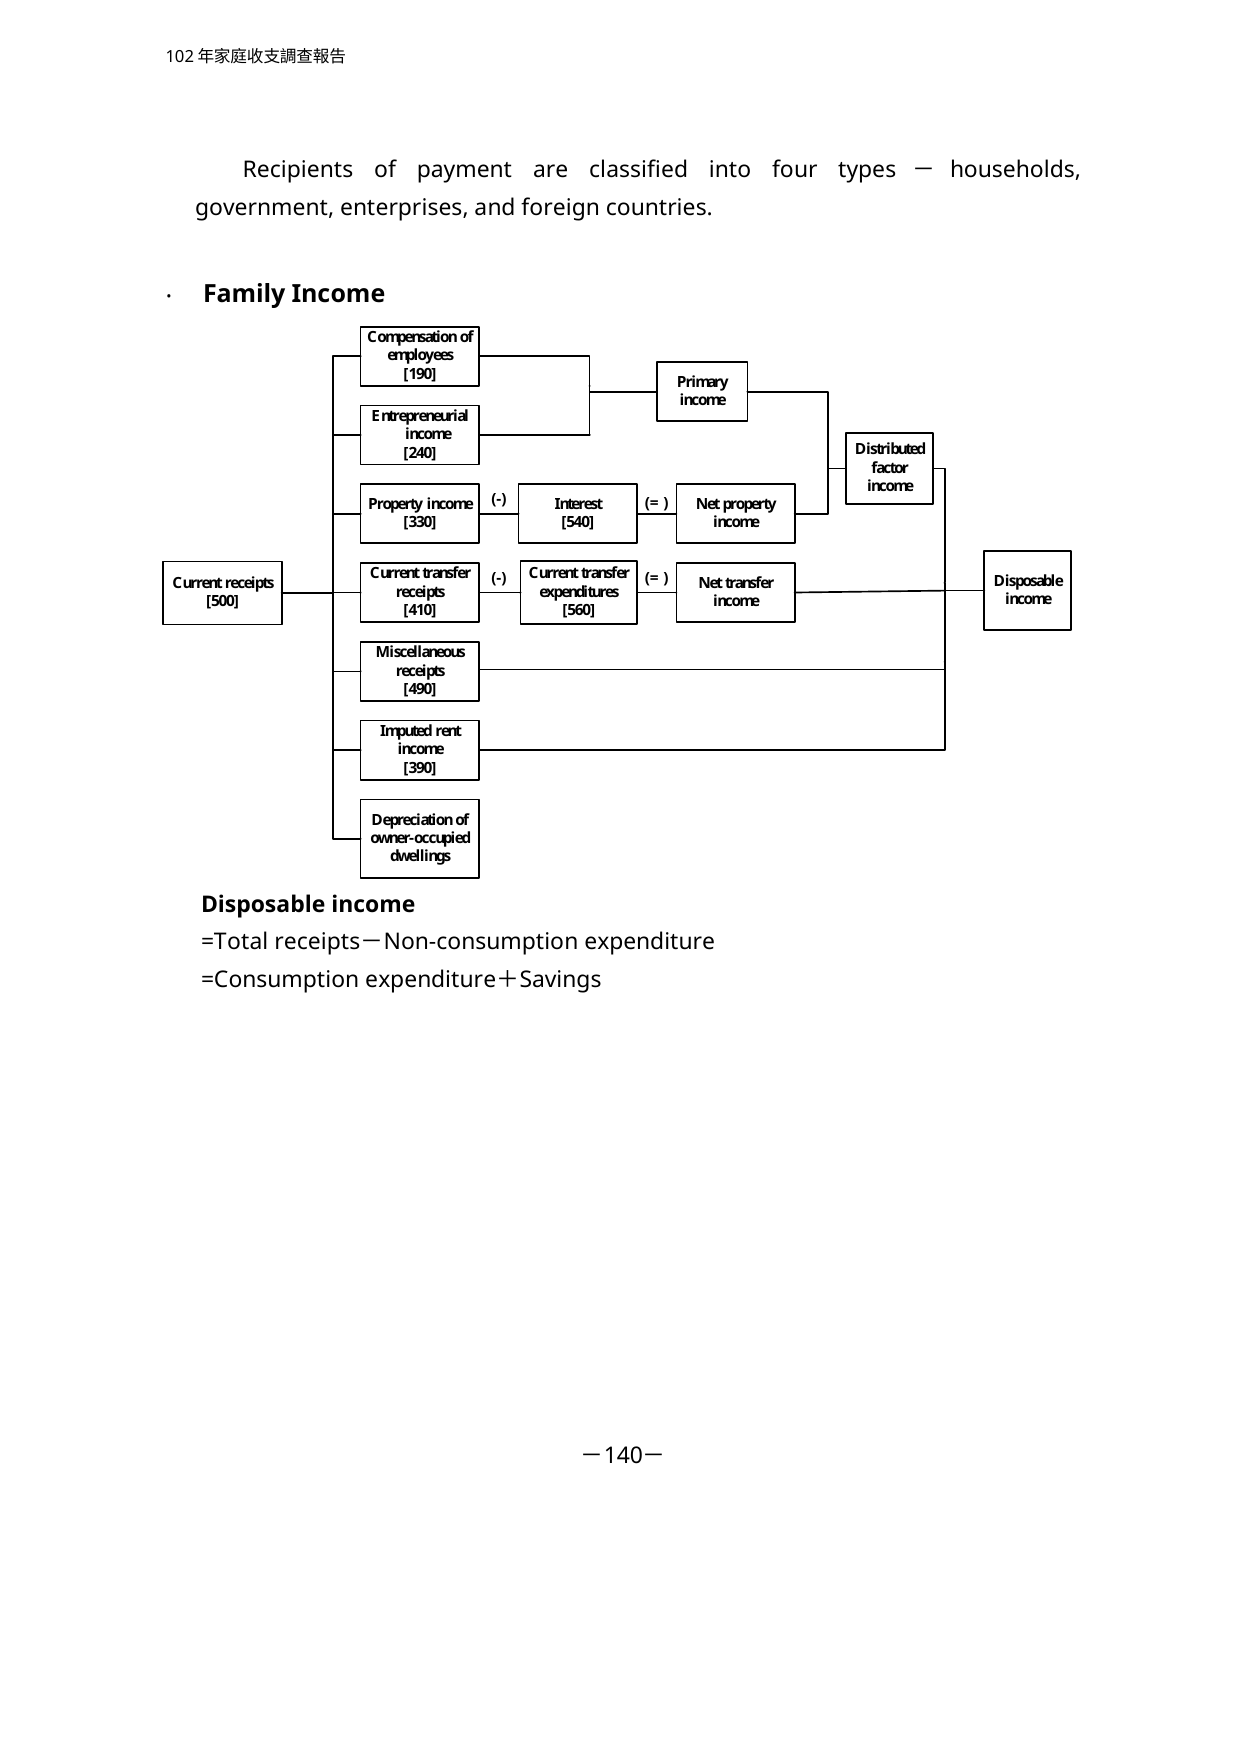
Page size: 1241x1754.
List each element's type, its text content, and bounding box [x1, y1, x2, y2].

text Recipients of payment are classified into four types－households, government, enterprises, and foreign countries. [195, 148, 1081, 223]
list Family Income [165, 273, 1081, 310]
text =Consumption expenditure＋Savings [201, 957, 1081, 994]
text =Total receipts－Non-consumption expenditure [201, 919, 1081, 957]
subtitle Disposable income [201, 323, 1081, 919]
